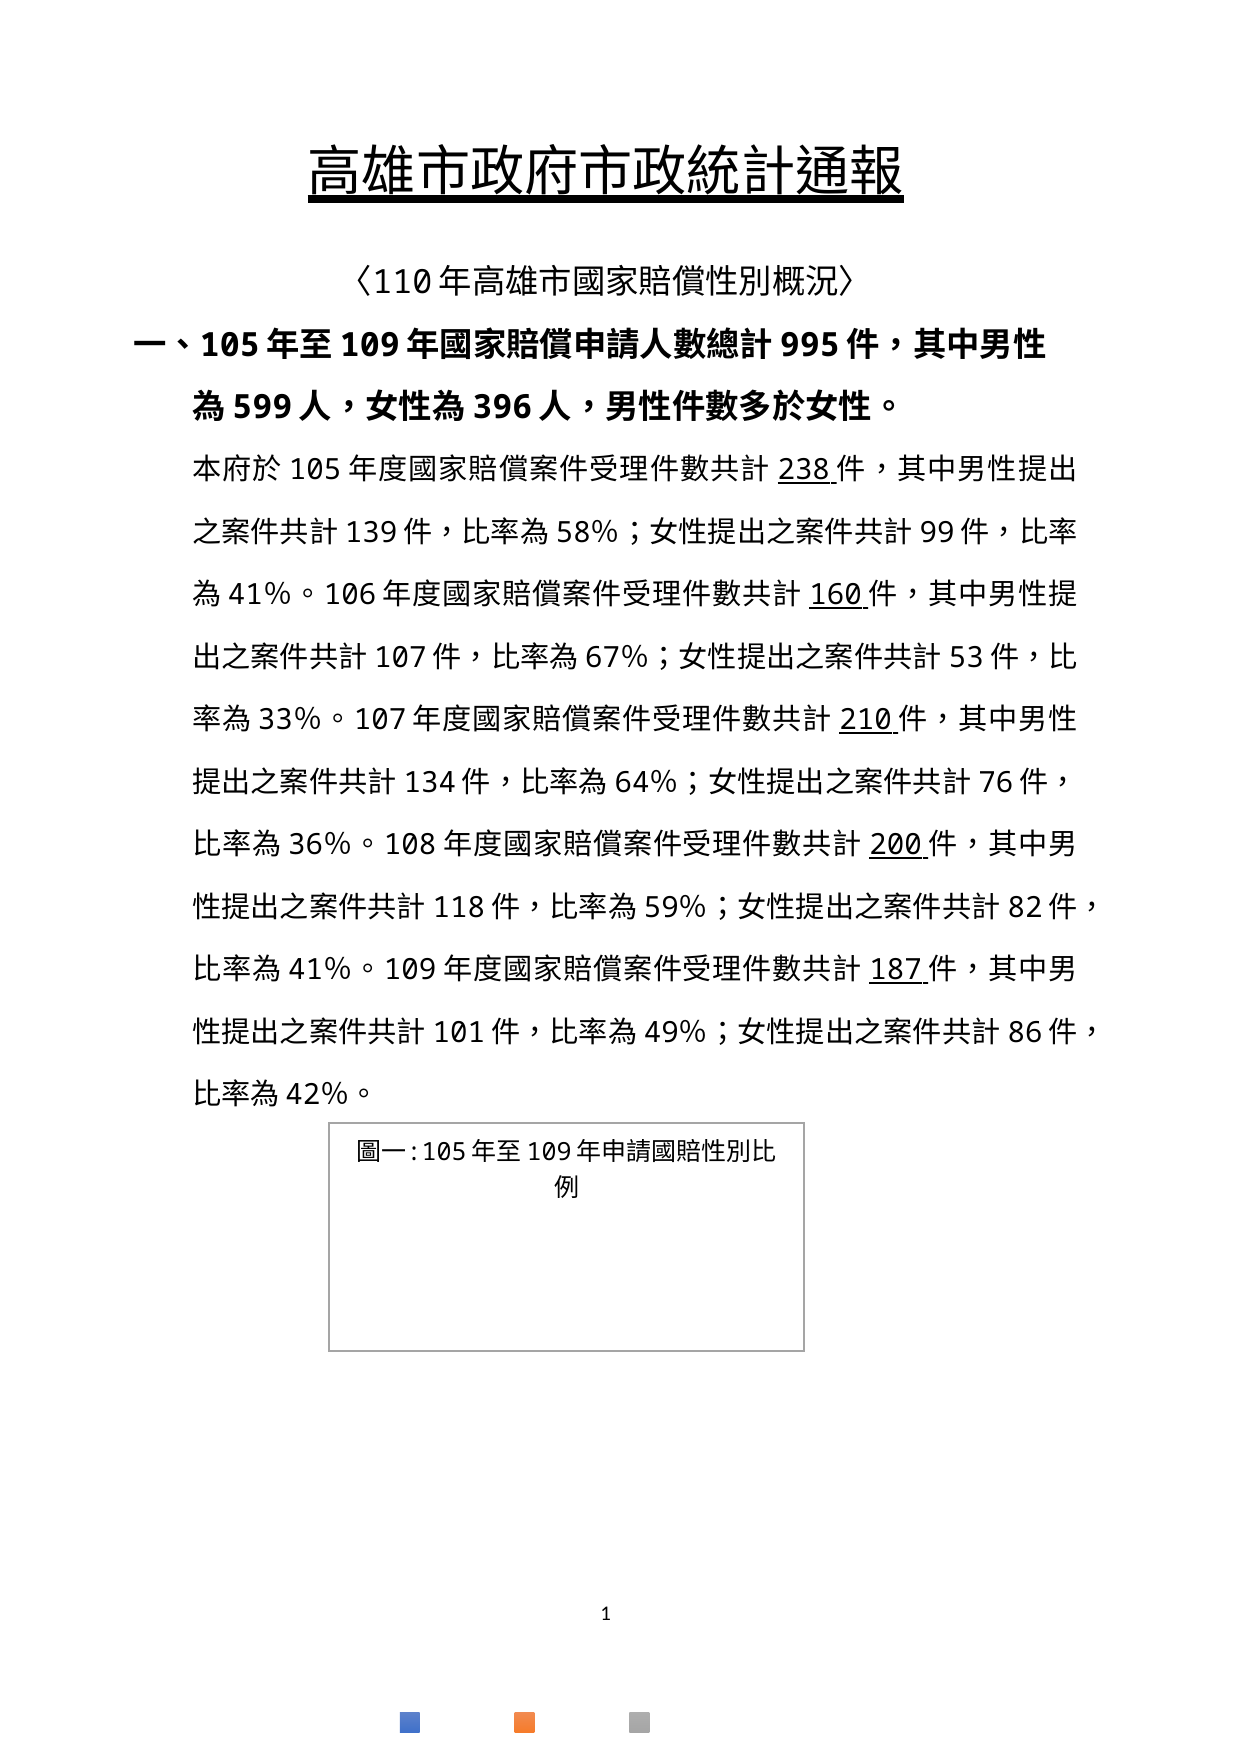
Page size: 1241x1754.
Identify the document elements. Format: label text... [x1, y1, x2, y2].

text 〈110年高雄市國家賠償性別概況〉 [133, 238, 1078, 300]
text 本府於105年度國家賠償案件受理件數共計238件，其中男性提出之案件共計139件，比率為58％；女性提出之案件共計99件，比率為41％。106年度國家賠償案件受理件數共計160件，其中男性提出之案件共計107件，比率為67％；女性提出之案件共計53件，比率為33％。107年度國家賠償案件受理件數共計210件，其中男性提出之案件共計134件，比率為64％；女性提出之案件共計76件，比率為36％。108年度國家賠償案件受理件數共計200件，其中男性提出之案件共計118件，比率為59％；女性提出之案件共計82件，比率為41％。109年度國家賠償案件受理件數共計187件，其中男性提出之案件共計101件，比率為49％；女性提出之案件共計86件，比率為42％。 [192, 425, 1078, 1113]
text 一、105年至109年國家賠償申請人數總計995件，其中男性為599人，女性為396人，男性件數多於女性。 [133, 300, 1078, 425]
text 高雄市政府市政統計通報 [133, 94, 1078, 219]
text 圖一:105年至109年申請國賠性別比例 [345, 1131, 788, 1204]
